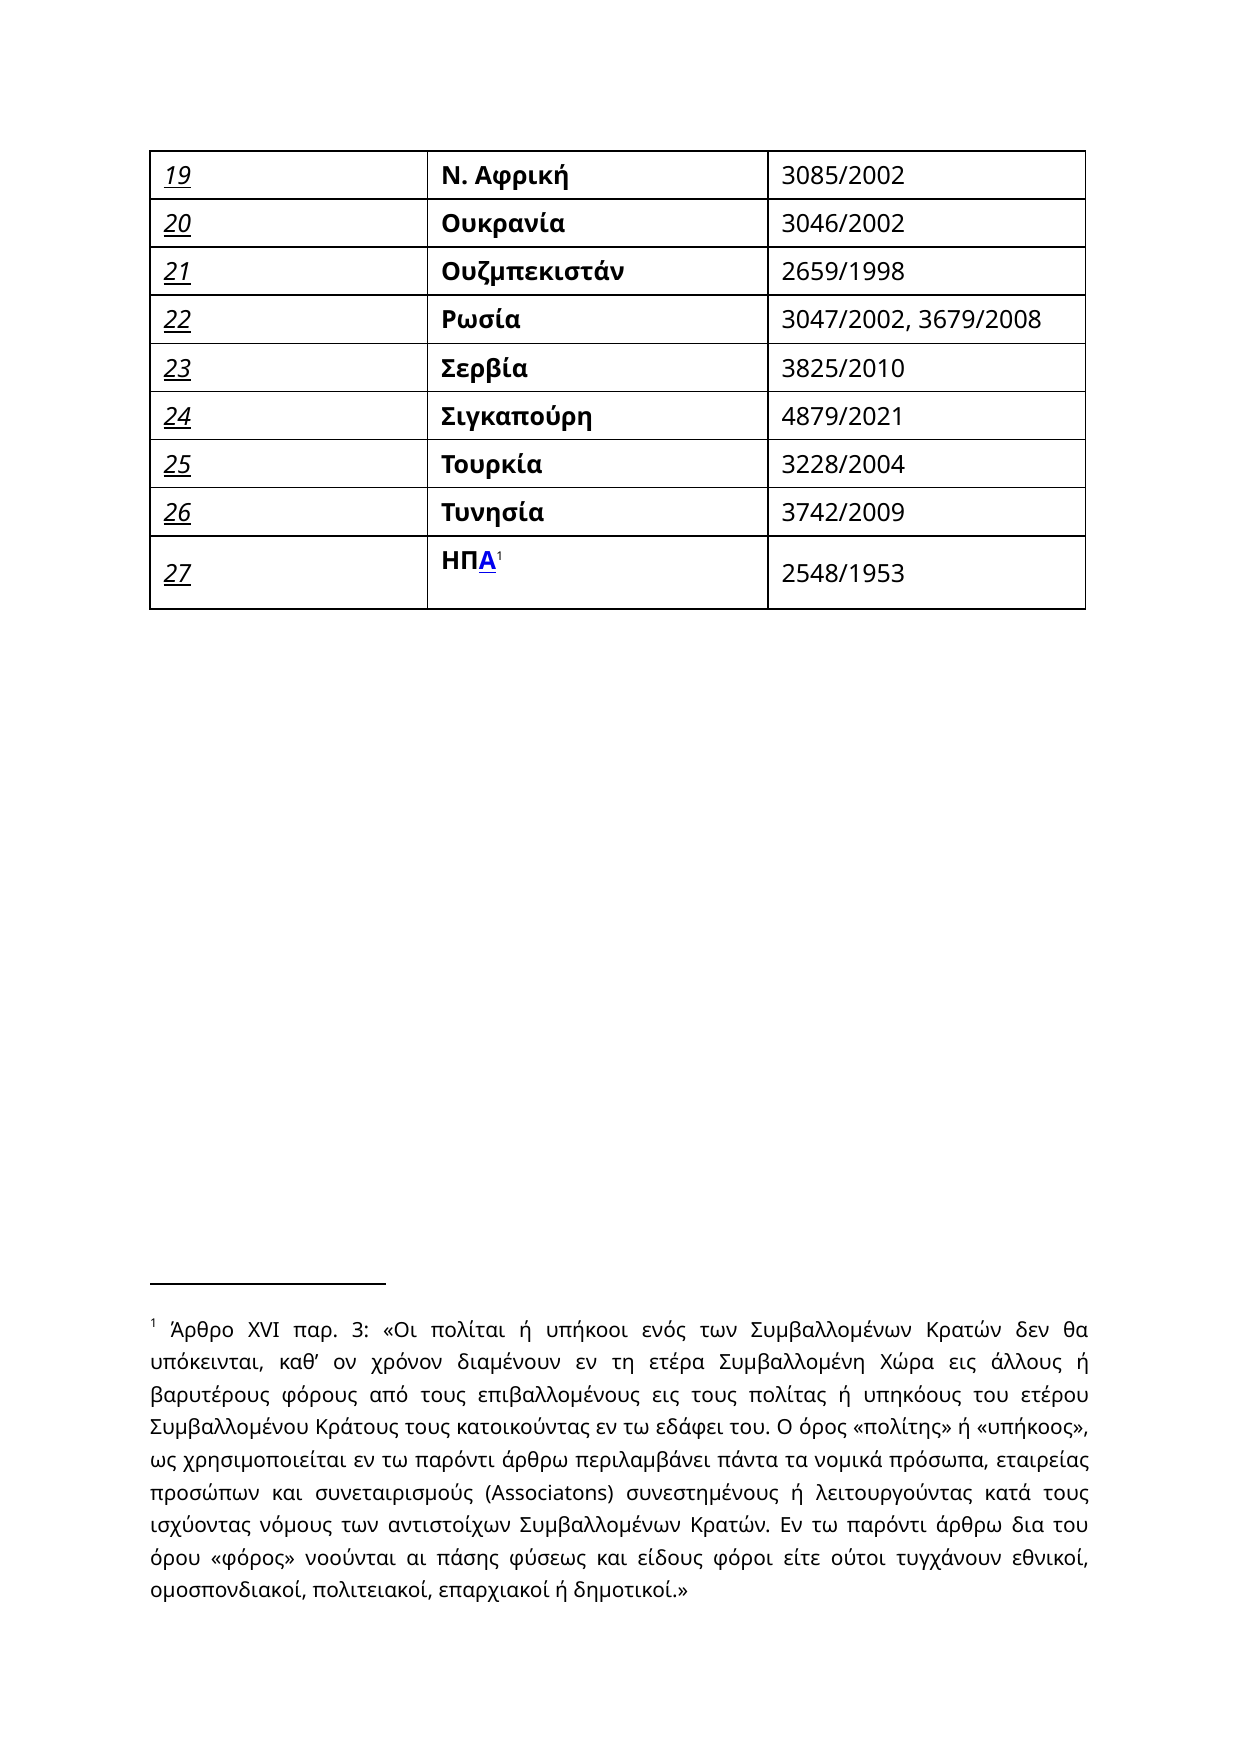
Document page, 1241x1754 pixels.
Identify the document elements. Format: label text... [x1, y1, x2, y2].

table_cell 2548/1953 [769, 537, 1085, 608]
table_cell Ν. Αφρική [428, 152, 767, 198]
table_cell 27 [151, 537, 427, 608]
table_cell 24 [151, 392, 427, 439]
table_cell Σερβία [428, 344, 767, 391]
table_cell 3825/2010 [769, 344, 1085, 391]
table_cell 2659/1998 [769, 248, 1085, 294]
table_cell Ουκρανία [428, 200, 767, 246]
table_cell 4879/2021 [769, 392, 1085, 439]
table_cell 3047/2002, 3679/2008 [769, 296, 1085, 342]
table_cell Τουρκία [428, 440, 767, 487]
table_cell 26 [151, 488, 427, 535]
table_cell 20 [151, 200, 427, 246]
table_cell ΗΠΑ [428, 537, 767, 608]
table_cell 3085/2002 [769, 152, 1085, 198]
table_cell 19 [151, 152, 427, 198]
table_cell Τυνησία [428, 488, 767, 535]
table_cell 3742/2009 [769, 488, 1085, 535]
table_cell 25 [151, 440, 427, 487]
table_cell Ουζμπεκιστάν [428, 248, 767, 294]
table_cell Ρωσία [428, 296, 767, 342]
table_cell 22 [151, 296, 427, 342]
table_cell 21 [151, 248, 427, 294]
table_cell 3228/2004 [769, 440, 1085, 487]
table_cell 23 [151, 344, 427, 391]
table_cell 3046/2002 [769, 200, 1085, 246]
table_cell Σιγκαπούρη [428, 392, 767, 439]
